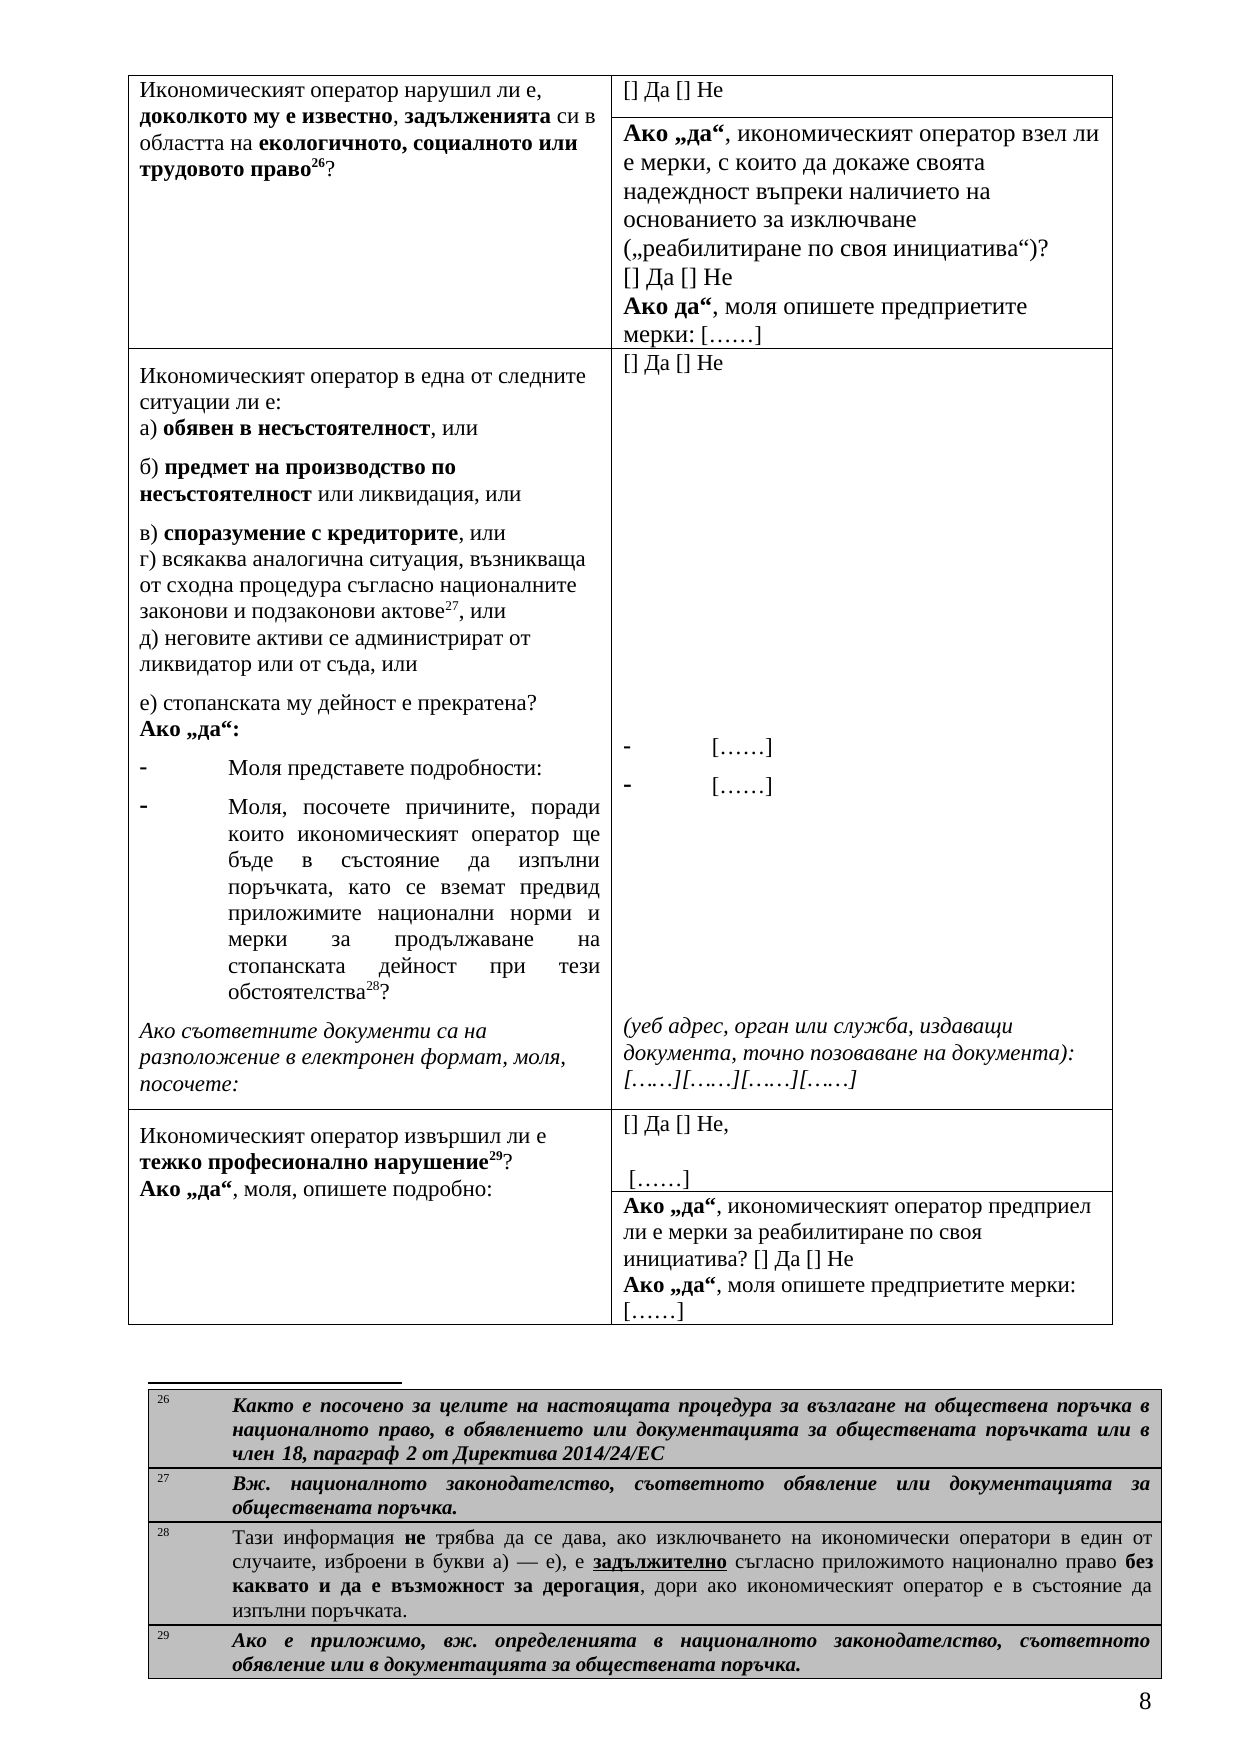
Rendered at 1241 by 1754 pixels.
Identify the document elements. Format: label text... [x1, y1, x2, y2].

table_cell [] Да [] Не, [……] [612, 1110, 1112, 1191]
table_cell Ако „да“, икономическият оператор предприел ли е мерки за реабилитиране по своя инициатива? [] Да [] Не Ако „да“, моля опишете предприетите мерки: [……] [612, 1192, 1112, 1324]
table_cell Икономическият оператор извършил ли е тежко професионално нарушение? Ако „да“, моля, опишете подробно: [129, 1110, 611, 1324]
table_cell [] Да [] Не [612, 76, 1112, 117]
table_cell [] Да [] Не [……] [……] (уеб адрес, орган или служба, издаващи документа, точно позоваване на документа): [……][……][……][……] [612, 349, 1112, 1108]
table_cell Ако „да“, икономическият оператор взел ли е мерки, с които да докаже своята надеждност въпреки наличието на основанието за изключване („реабилитиране по своя инициатива“)? [] Да [] Не Ако да“, моля опишете предприетите мерки: [……] [612, 118, 1112, 348]
table_cell Икономическият оператор в една от следните ситуации ли е: а) обявен в несъстоятелност, или б) предмет на производство по несъстоятелност или ликвидация, или в) споразумение с кредиторите, или г) всякаква аналогична ситуация, възникваща от сходна процедура съгласно националните законови и подзаконови актове, или д) неговите активи се администрират от ликвидатор или от съда, или е) стопанската му дейност е прекратена? Ако „да“: Моля представете подробности: Моля, посочете причините, поради които икономическият оператор ще бъде в състояние да изпълни поръчката, като се вземат предвид приложимите национални норми и мерки за продължаване на стопанската дейност при тези обстоятелства? Ако съответните документи са на разположение в електронен формат, моля, посочете: [129, 349, 611, 1108]
table_cell Икономическият оператор нарушил ли е, доколкото му е известно, задълженията си в областта на екологичното, социалното или трудовото право? [129, 76, 611, 348]
